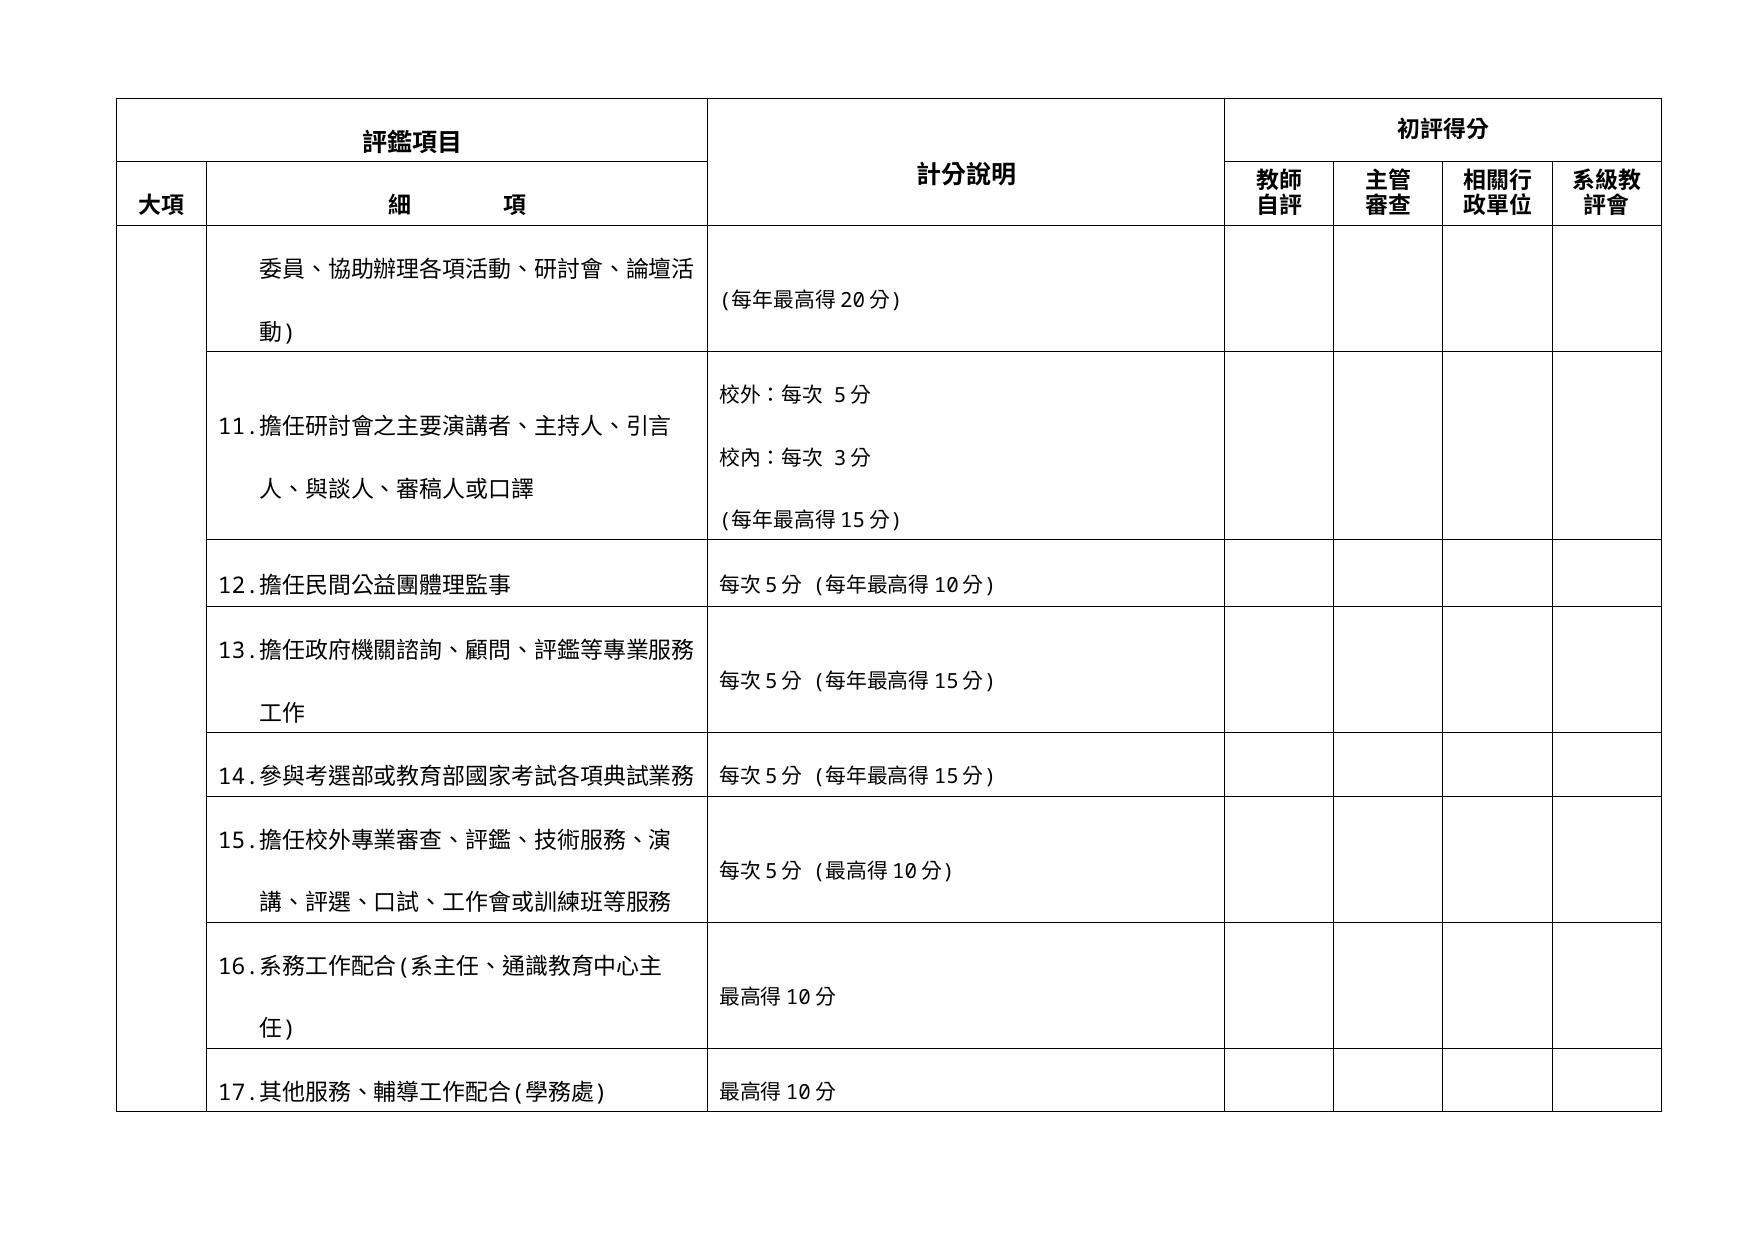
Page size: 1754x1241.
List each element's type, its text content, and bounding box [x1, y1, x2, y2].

table_cell [1443, 607, 1552, 732]
table_cell [1334, 540, 1442, 606]
table_cell [1334, 923, 1442, 1048]
table_cell [1443, 1049, 1552, 1111]
table_cell 每次5分 (最高得10分) [708, 797, 1224, 922]
table_cell 其他服務、輔導工作配合(學務處) [207, 1049, 707, 1111]
table_cell 主管 審查 [1334, 162, 1442, 225]
table_cell 委員、協助辦理各項活動、研討會、論壇活動) [207, 226, 707, 351]
table_cell [1225, 733, 1333, 796]
table_cell [1443, 352, 1552, 539]
table_cell [1553, 733, 1661, 796]
table_cell 擔任政府機關諮詢、顧問、評鑑等專業服務工作 [207, 607, 707, 732]
table_cell 大項 [117, 162, 206, 225]
table_cell [1443, 540, 1552, 606]
table_cell [1443, 797, 1552, 922]
table_cell 每次5分 (每年最高得10分) [708, 540, 1224, 606]
table_cell [1553, 540, 1661, 606]
table_cell [1225, 923, 1333, 1048]
table_cell 擔任校外專業審查、評鑑、技術服務、演講、評選、口試、工作會或訓練班等服務 [207, 797, 707, 922]
table_cell [1334, 352, 1442, 539]
table_cell 最高得10分 [708, 1049, 1224, 1111]
table_cell 擔任民間公益團體理監事 [207, 540, 707, 606]
table_header 計分說明 [708, 99, 1224, 225]
table_cell 參與考選部或教育部國家考試各項典試業務 [207, 733, 707, 796]
table_cell [1225, 226, 1333, 351]
table_cell [1225, 1049, 1333, 1111]
table_cell [1553, 923, 1661, 1048]
table_cell [1334, 226, 1442, 351]
table_cell 校外：每次 5分 校內：每次 3分 (每年最高得15分) [708, 352, 1224, 539]
table_cell 細 項 [207, 162, 707, 225]
table_cell [1443, 923, 1552, 1048]
table_cell [1553, 607, 1661, 732]
table_cell 教師 自評 [1225, 162, 1333, 225]
table_cell 每次5分 (每年最高得15分) [708, 733, 1224, 796]
table_cell [1334, 1049, 1442, 1111]
table_cell [1443, 226, 1552, 351]
table_cell [1225, 607, 1333, 732]
table_cell [1553, 226, 1661, 351]
table_cell [1334, 797, 1442, 922]
table_cell [1553, 352, 1661, 539]
table_cell 系級教評會 [1553, 162, 1661, 225]
table_cell [1225, 540, 1333, 606]
table_cell [1225, 797, 1333, 922]
table_cell [1443, 733, 1552, 796]
table_cell 系務工作配合(系主任、通識教育中心主任) [207, 923, 707, 1048]
table_cell 擔任研討會之主要演講者、主持人、引言人、與談人、審稿人或口譯 [207, 352, 707, 539]
table_cell 相關行政單位 [1443, 162, 1552, 225]
table_cell 最高得10分 [708, 923, 1224, 1048]
table_header 初評得分 [1225, 99, 1661, 161]
table_cell 每次5分 (每年最高得15分) [708, 607, 1224, 732]
table_cell [1225, 352, 1333, 539]
table_cell [1553, 1049, 1661, 1111]
table_cell [1553, 797, 1661, 922]
table_cell [117, 226, 206, 1111]
table_cell [1334, 733, 1442, 796]
table_header 評鑑項目 [117, 99, 707, 161]
table_cell [1334, 607, 1442, 732]
table_cell (每年最高得20分) [708, 226, 1224, 351]
